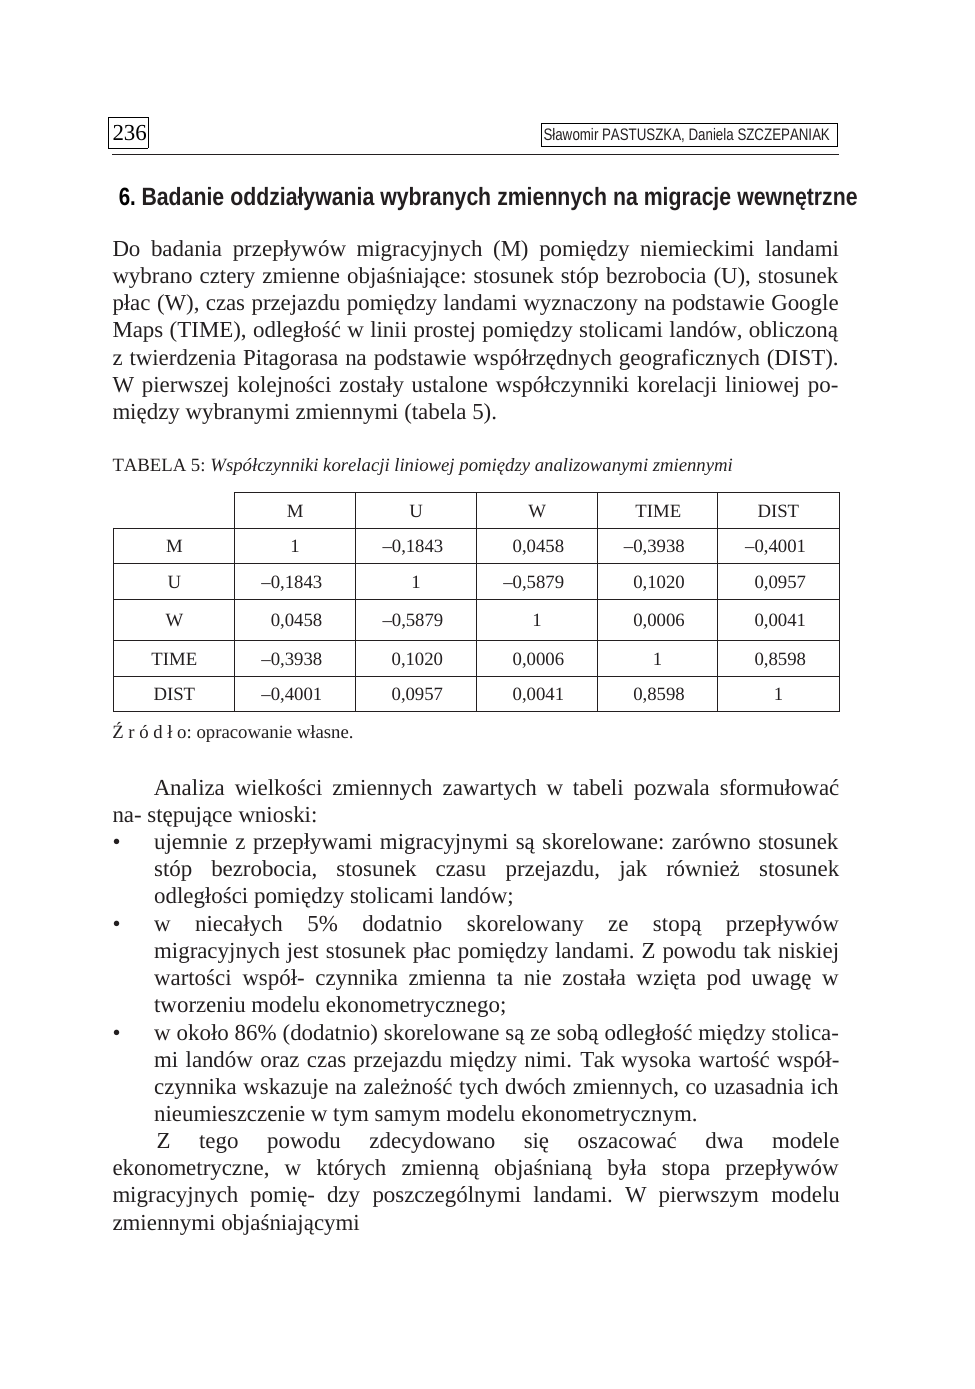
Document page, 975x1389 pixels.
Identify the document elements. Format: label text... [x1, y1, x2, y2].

table_header W [477, 493, 597, 528]
table_cell 0,0006 [477, 641, 597, 676]
table_cell 1 [598, 641, 717, 676]
table_cell DIST [114, 677, 234, 711]
table_header [114, 492, 234, 528]
table_cell 1 [356, 564, 476, 599]
table_cell 0,8598 [598, 677, 717, 711]
table_cell –0,5879 [356, 600, 476, 640]
table_header DIST [718, 493, 839, 528]
table_cell 1 [718, 677, 839, 711]
table_cell W [114, 600, 234, 640]
table_cell 0,1020 [356, 641, 476, 676]
table_cell 0,0041 [477, 677, 597, 711]
table_cell M [114, 529, 234, 563]
table_cell TIME [114, 641, 234, 676]
table_cell 0,0957 [718, 564, 839, 599]
table_cell 0,8598 [718, 641, 839, 676]
table_cell 0,0458 [477, 529, 597, 563]
table_header M [235, 493, 355, 528]
table_cell –0,4001 [235, 677, 355, 711]
table_header TIME [598, 493, 717, 528]
subtitle Badanie oddziaływania wybranych zmiennych na migracje wewnętrzne [119, 182, 875, 211]
text Z tego powodu zdecydowano się oszacować dwa modele ekonometryczne, w których zmienną objaśnianą była stopa przepływów migracyjnych pomię- dzy poszczególnymi landami. W pierwszym modelu zmiennymi objaśniającymi [112, 1127, 840, 1235]
table_cell –0,1843 [356, 529, 476, 563]
table_cell –0,5879 [477, 564, 597, 599]
table_cell 0,0041 [718, 600, 839, 640]
table_cell 1 [477, 600, 597, 640]
table_cell –0,1843 [235, 564, 355, 599]
table_cell 1 [235, 529, 355, 563]
table_header U [356, 493, 476, 528]
list w około 86% (dodatnio) skorelowane są ze sobą odległość między stolica- mi landów oraz czas przejazdu między nimi. Tak wysoka wartość współ- czynnika wskazuje na zależność tych dwóch zmiennych, co uzasadnia ich nieumieszczenie w tym samym modelu ekonometrycznym. [112, 1019, 839, 1126]
list w niecałych 5% dodatnio skorelowany ze stopą przepływów migracyjnych jest stosunek płac pomiędzy landami. Z powodu tak niskiej wartości współ- czynnika zmienna ta nie została wzięta pod uwagę w tworzeniu modelu ekonometrycznego; [112, 910, 839, 1018]
table_cell –0,4001 [718, 529, 839, 563]
text TABELA 5: Współczynniki korelacji liniowej pomiędzy analizowanymi zmiennymi [112, 454, 875, 476]
list ujemnie z przepływami migracyjnymi są skorelowane: zarówno stosunek stóp bezrobocia, stosunek czasu przejazdu, jak również stosunek odległości pomiędzy stolicami landów; [112, 828, 839, 909]
text Analiza wielkości zmiennych zawartych w tabeli pozwala sformułować na- stępujące wnioski: [112, 774, 839, 827]
table_cell 0,0458 [235, 600, 355, 640]
text Ź r ó d ł o: opracowanie własne. [112, 721, 875, 742]
table_cell 0,0957 [356, 677, 476, 711]
table_cell U [114, 564, 234, 599]
table_cell –0,3938 [598, 529, 717, 563]
text Do badania przepływów migracyjnych (M) pomiędzy niemieckimi landami wybrano cztery zmienne objaśniające: stosunek stóp bezrobocia (U), stosunek płac (W), czas przejazdu pomiędzy landami wyznaczony na podstawie Google Maps (TIME), odległość w linii prostej pomiędzy stolicami landów, obliczoną z twierdzenia Pitagorasa na podstawie współrzędnych geograficznych (DIST). W pierwszej kolejności zostały ustalone współczynniki korelacji liniowej po- między wybranymi zmiennymi (tabela 5). [112, 235, 839, 424]
table_cell 0,0006 [598, 600, 717, 640]
table_cell –0,3938 [235, 641, 355, 676]
table_cell 0,1020 [598, 564, 717, 599]
